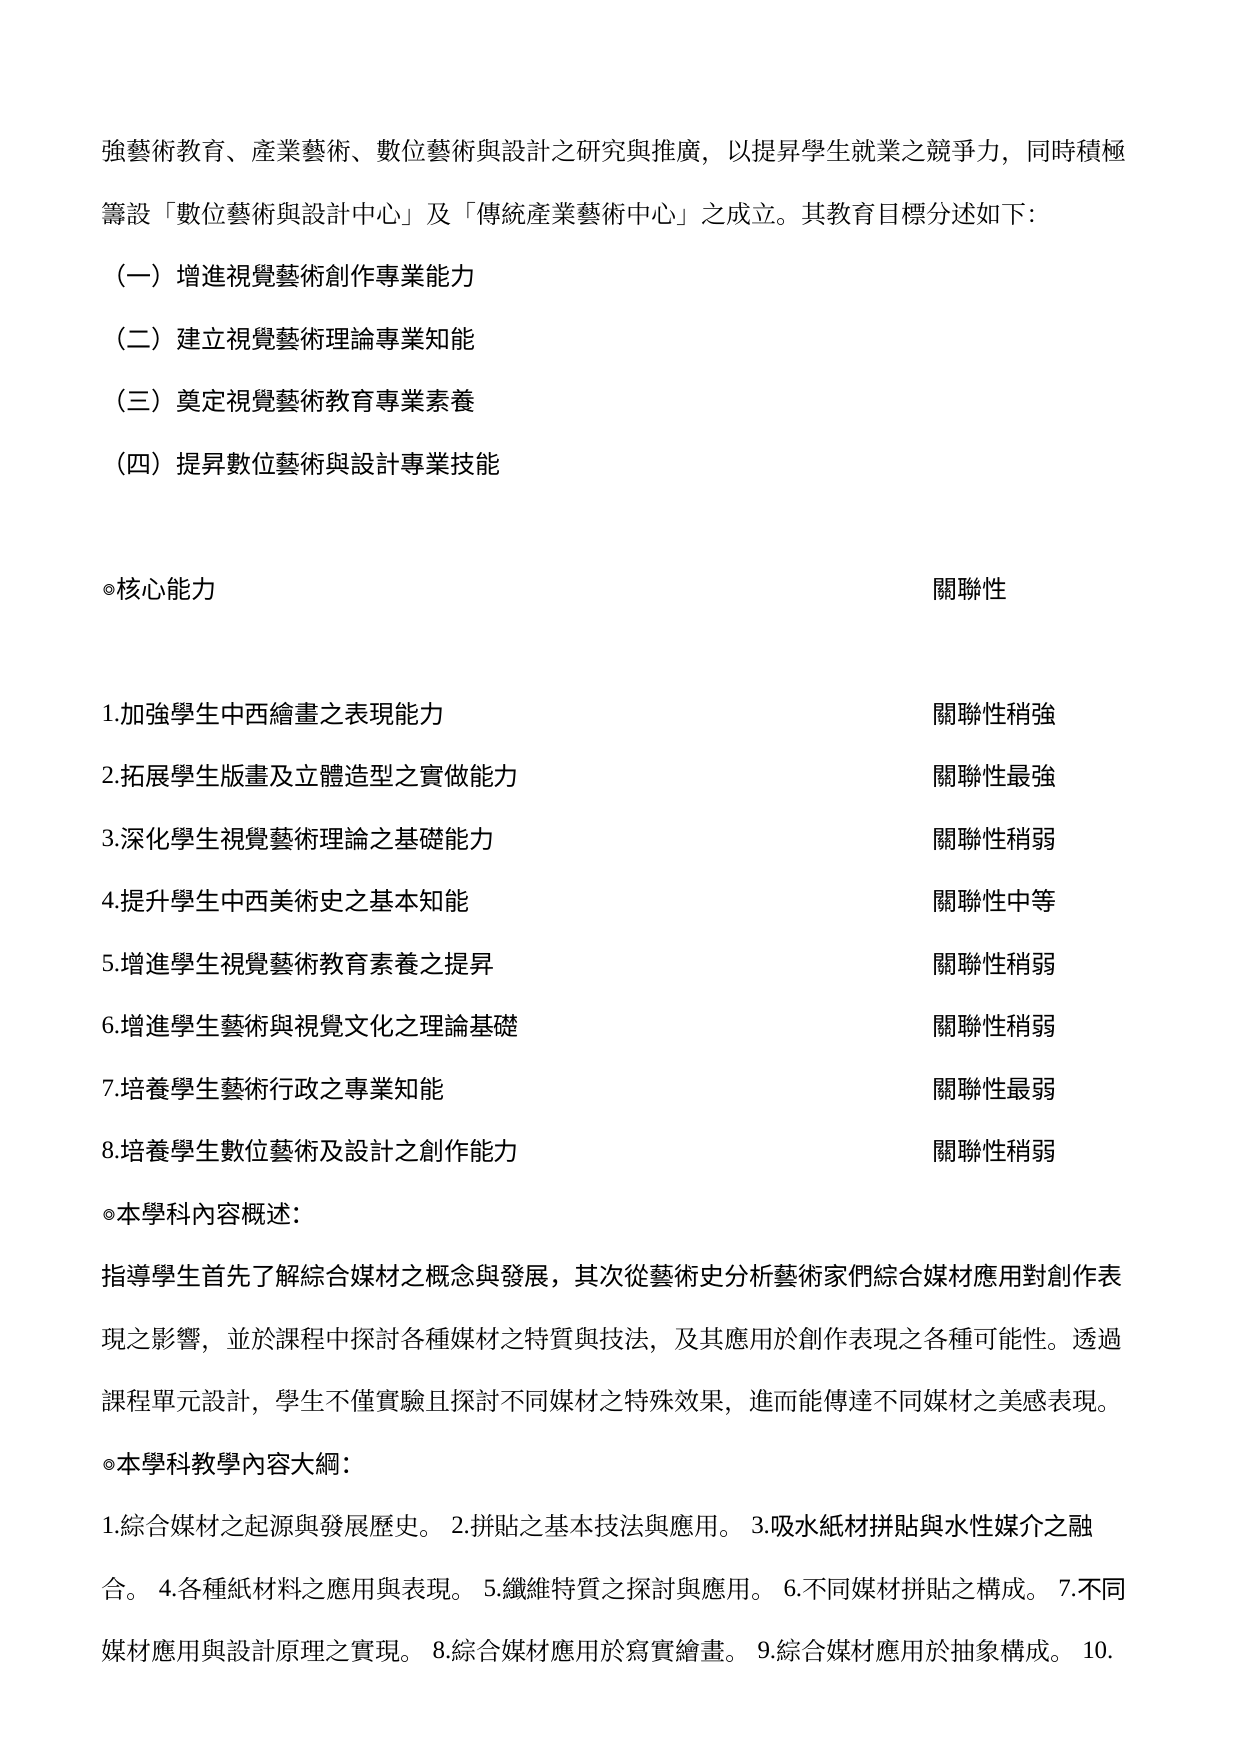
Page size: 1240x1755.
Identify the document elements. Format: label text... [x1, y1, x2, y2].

text ◎本學科內容概述： [101, 1171, 1182, 1233]
text 關聯性 [932, 546, 1182, 608]
text 強藝術教育、產業藝術、數位藝術與設計之研究與推廣，以提昇學生就業之競爭力，同時積極 [101, 108, 1182, 171]
text （三）奠定視覺藝術教育專業素養 [101, 358, 1182, 421]
text 8.培養學生數位藝術及設計之創作能力 關聯性稍弱 [101, 1108, 1182, 1171]
text （一）增進視覺藝術創作專業能力 [101, 233, 1182, 296]
text 現之影響，並於課程中探討各種媒材之特質與技法，及其應用於創作表現之各種可能性。透過 [101, 1296, 1182, 1358]
text 7.培養學生藝術行政之專業知能 關聯性最弱 [101, 1046, 1182, 1108]
text 1.加強學生中西繪畫之表現能力 關聯性稍強 [101, 671, 1182, 733]
text 4.提升學生中西美術史之基本知能 關聯性中等 [101, 858, 1182, 921]
text 指導學生首先了解綜合媒材之概念與發展，其次從藝術史分析藝術家們綜合媒材應用對創作表 [101, 1233, 1182, 1296]
text 媒材應用與設計原理之實現。 8.綜合媒材應用於寫實繪畫。 9.綜合媒材應用於抽象構成。 10. [101, 1608, 1182, 1671]
text ◎本學科教學內容大綱： [101, 1421, 1182, 1483]
text 課程單元設計，學生不僅實驗且探討不同媒材之特殊效果，進而能傳達不同媒材之美感表現。 [101, 1358, 1182, 1421]
text （二）建立視覺藝術理論專業知能 [101, 296, 1182, 358]
text ◎核心能力 [101, 546, 932, 608]
text 3.深化學生視覺藝術理論之基礎能力 關聯性稍弱 [101, 796, 1182, 858]
text 1.綜合媒材之起源與發展歷史。 2.拼貼之基本技法與應用。 3.吸水紙材拼貼與水性媒介之融 [101, 1483, 1182, 1546]
text （四）提昇數位藝術與設計專業技能 [101, 421, 1182, 483]
text 2.拓展學生版畫及立體造型之實做能力 關聯性最強 [101, 733, 1182, 796]
text 籌設「數位藝術與設計中心」及「傳統產業藝術中心」之成立。其教育目標分述如下： [101, 171, 1182, 233]
text 5.增進學生視覺藝術教育素養之提昇 關聯性稍弱 [101, 921, 1182, 983]
text 6.增進學生藝術與視覺文化之理論基礎 關聯性稍弱 [101, 983, 1182, 1046]
text 合。 4.各種紙材料之應用與表現。 5.纖維特質之探討與應用。 6.不同媒材拼貼之構成。 7.不同 [101, 1546, 1182, 1608]
